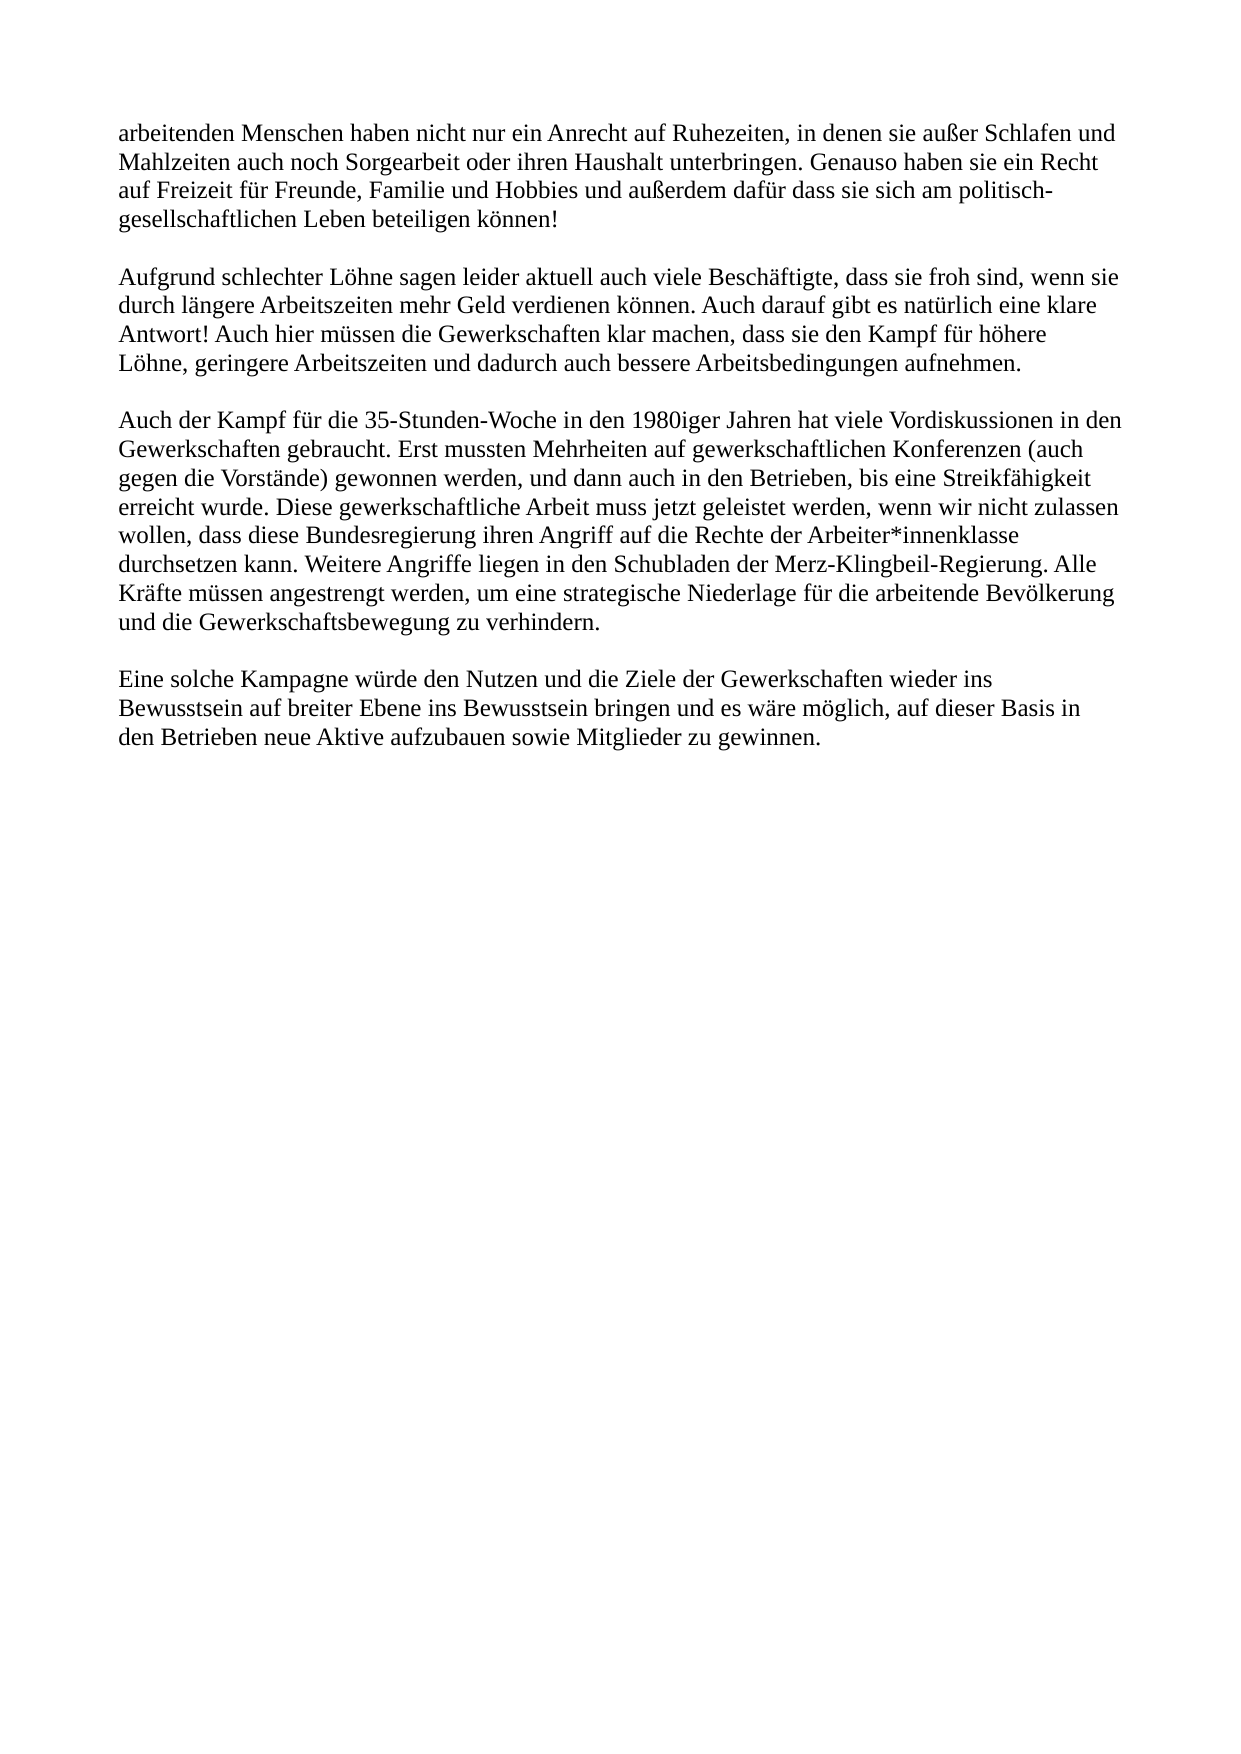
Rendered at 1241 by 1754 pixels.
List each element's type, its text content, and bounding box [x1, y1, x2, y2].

text Eine solche Kampagne würde den Nutzen und die Ziele der Gewerkschaften wieder ins Bewusstsein auf breiter Ebene ins Bewusstsein bringen und es wäre möglich, auf dieser Basis in den Betrieben neue Aktive aufzubauen sowie Mitglieder zu gewinnen. [118, 664, 1122, 751]
text arbeitenden Menschen haben nicht nur ein Anrecht auf Ruhezeiten, in denen sie außer Schlafen und Mahlzeiten auch noch Sorgearbeit oder ihren Haushalt unterbringen. Genauso haben sie ein Recht auf Freizeit für Freunde, Familie und Hobbies und außerdem dafür dass sie sich am politisch-gesellschaftlichen Leben beteiligen können! [118, 118, 1122, 233]
text Aufgrund schlechter Löhne sagen leider aktuell auch viele Beschäftigte, dass sie froh sind, wenn sie durch längere Arbeitszeiten mehr Geld verdienen können. Auch darauf gibt es natürlich eine klare Antwort! Auch hier müssen die Gewerkschaften klar machen, dass sie den Kampf für höhere Löhne, geringere Arbeitszeiten und dadurch auch bessere Arbeitsbedingungen aufnehmen. [118, 262, 1122, 377]
text Auch der Kampf für die 35-Stunden-Woche in den 1980iger Jahren hat viele Vordiskussionen in den Gewerkschaften gebraucht. Erst mussten Mehrheiten auf gewerkschaftlichen Konferenzen (auch gegen die Vorstände) gewonnen werden, und dann auch in den Betrieben, bis eine Streikfähigkeit erreicht wurde. Diese gewerkschaftliche Arbeit muss jetzt geleistet werden, wenn wir nicht zulassen wollen, dass diese Bundesregierung ihren Angriff auf die Rechte der Arbeiter*innenklasse durchsetzen kann. Weitere Angriffe liegen in den Schubladen der Merz-Klingbeil-Regierung. Alle Kräfte müssen angestrengt werden, um eine strategische Niederlage für die arbeitende Bevölkerung und die Gewerkschaftsbewegung zu verhindern. [118, 406, 1122, 636]
